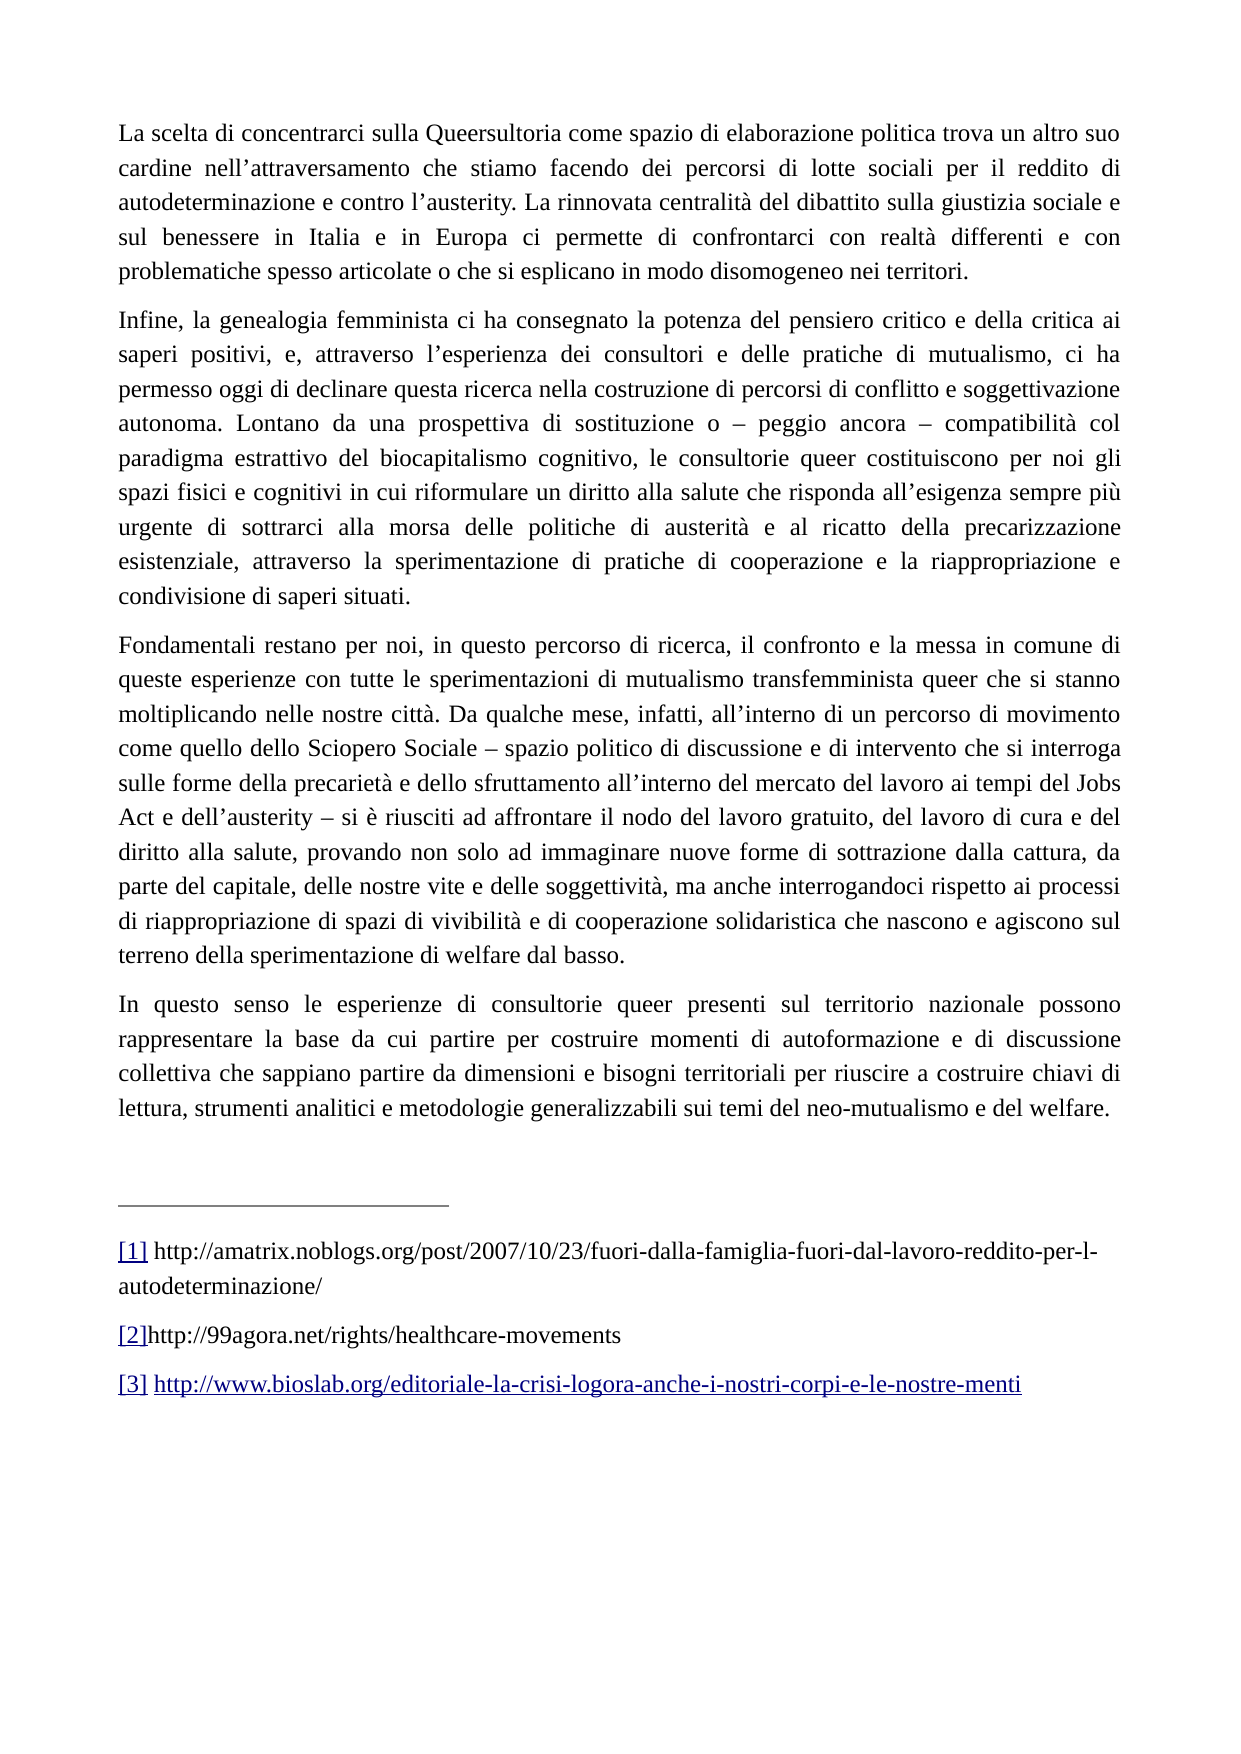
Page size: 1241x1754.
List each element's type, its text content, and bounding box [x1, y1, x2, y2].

text [2]http://99agora.net/rights/healthcare-movements [118, 1320, 1122, 1349]
text Infine, la genealogia femminista ci ha consegnato la potenza del pensiero critico e della critica ai saperi positivi, e, attraverso l’esperienza dei consultori e delle pratiche di mutualismo, ci ha permesso oggi di declinare questa ricerca nella costruzione di percorsi di conflitto e soggettivazione autonoma. Lontano da una prospettiva di sostituzione o – peggio ancora – compatibilità col paradigma estrattivo del biocapitalismo cognitivo, le consultorie queer costituiscono per noi gli spazi fisici e cognitivi in cui riformulare un diritto alla salute che risponda all’esigenza sempre più urgente di sottrarci alla morsa delle politiche di austerità e al ricatto della precarizzazione esistenziale, attraverso la sperimentazione di pratiche di cooperazione e la riappropriazione e condivisione di saperi situati. [118, 305, 1122, 610]
text [3] http://www.bioslab.org/editoriale-la-crisi-logora-anche-i-nostri-corpi-e-le-nostre-menti [118, 1369, 1122, 1398]
text La scelta di concentrarci sulla Queersultoria come spazio di elaborazione politica trova un altro suo cardine nell’attraversamento che stiamo facendo dei percorsi di lotte sociali per il reddito di autodeterminazione e contro l’austerity. La rinnovata centralità del dibattito sulla giustizia sociale e sul benessere in Italia e in Europa ci permette di confrontarci con realtà differenti e con problematiche spesso articolate o che si esplicano in modo disomogeneo nei territori. [118, 118, 1122, 285]
text Fondamentali restano per noi, in questo percorso di ricerca, il confronto e la messa in comune di queste esperienze con tutte le sperimentazioni di mutualismo transfemminista queer che si stanno moltiplicando nelle nostre città. Da qualche mese, infatti, all’interno di un percorso di movimento come quello dello Sciopero Sociale – spazio politico di discussione e di intervento che si interroga sulle forme della precarietà e dello sfruttamento all’interno del mercato del lavoro ai tempi del Jobs Act e dell’austerity – si è riusciti ad affrontare il nodo del lavoro gratuito, del lavoro di cura e del diritto alla salute, provando non solo ad immaginare nuove forme di sottrazione dalla cattura, da parte del capitale, delle nostre vite e delle soggettività, ma anche interrogandoci rispetto ai processi di riappropriazione di spazi di vivibilità e di cooperazione solidaristica che nascono e agiscono sul terreno della sperimentazione di welfare dal basso. [118, 630, 1122, 969]
text [1] http://amatrix.noblogs.org/post/2007/10/23/fuori-dalla-famiglia-fuori-dal-lavoro-reddito-per-l-autodeterminazione/ [118, 1236, 1122, 1299]
text In questo senso le esperienze di consultorie queer presenti sul territorio nazionale possono rappresentare la base da cui partire per costruire momenti di autoformazione e di discussione collettiva che sappiano partire da dimensioni e bisogni territoriali per riuscire a costruire chiavi di lettura, strumenti analitici e metodologie generalizzabili sui temi del neo-mutualismo e del welfare. [118, 989, 1122, 1122]
